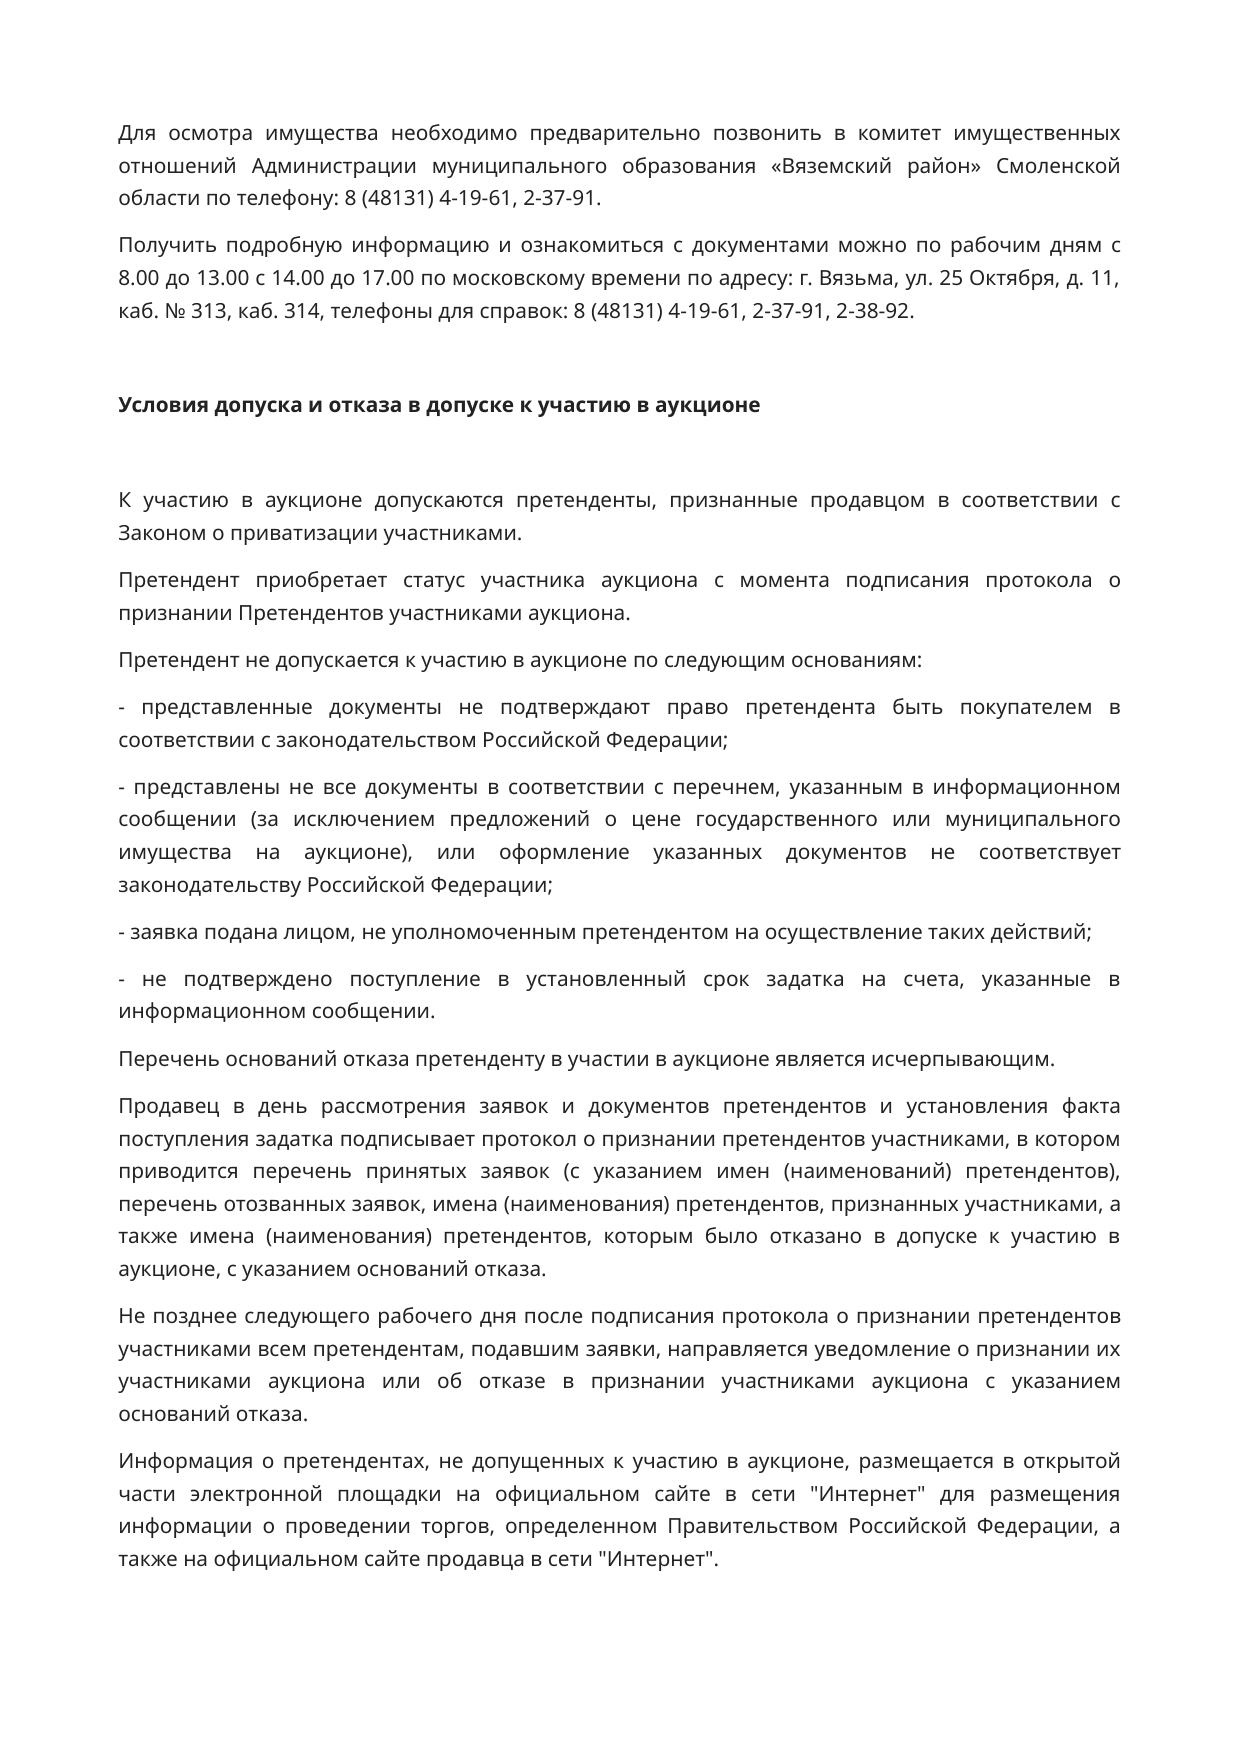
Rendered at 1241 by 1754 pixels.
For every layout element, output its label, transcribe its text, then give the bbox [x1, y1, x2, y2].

text Получить подробную информацию и ознакомиться с документами можно по рабочим дням с 8.00 до 13.00 с 14.00 до 17.00 по московскому времени по адресу: г. Вязьма, ул. 25 Октября, д. 11, каб. № 313, каб. 314, телефоны для справок: 8 (48131) 4-19-61, 2-37-91, 2-38-92. [118, 231, 1122, 324]
text К участию в аукционе допускаются претенденты, признанные продавцом в соответствии с Законом о приватизации участниками. [118, 485, 1122, 546]
text - не подтверждено поступление в установленный срок задатка на счета, указанные в информационном сообщении. [118, 964, 1122, 1025]
text Для осмотра имущества необходимо предварительно позвонить в комитет имущественных отношений Администрации муниципального образования «Вяземский район» Смоленской области по телефону: 8 (48131) 4-19-61, 2-37-91. [118, 118, 1122, 212]
text Претендент приобретает статус участника аукциона с момента подписания протокола о признании Претендентов участниками аукциона. [118, 565, 1122, 626]
text Информация о претендентах, не допущенных к участию в аукционе, размещается в открытой части электронной площадки на официальном сайте в сети "Интернет" для размещения информации о проведении торгов, определенном Правительством Российской Федерации, а также на официальном сайте продавца в сети "Интернет". [118, 1446, 1122, 1572]
text - представлены не все документы в соответствии с перечнем, указанным в информационном сообщении (за исключением предложений о цене государственного или муниципального имущества на аукционе), или оформление указанных документов не соответствует законодательству Российской Федерации; [118, 772, 1122, 898]
text Не позднее следующего рабочего дня после подписания протокола о признании претендентов участниками всем претендентам, подавшим заявки, направляется уведомление о признании их участниками аукциона или об отказе в признании участниками аукциона с указанием оснований отказа. [118, 1301, 1122, 1427]
text - заявка подана лицом, не уполномоченным претендентом на осуществление таких действий; [118, 917, 1122, 945]
text Условия допуска и отказа в допуске к участию в аукционе [118, 391, 1122, 419]
text Претендент не допускается к участию в аукционе по следующим основаниям: [118, 645, 1122, 673]
text Продавец в день рассмотрения заявок и документов претендентов и установления факта поступления задатка подписывает протокол о признании претендентов участниками, в котором приводится перечень принятых заявок (с указанием имен (наименований) претендентов), перечень отозванных заявок, имена (наименования) претендентов, признанных участниками, а также имена (наименования) претендентов, которым было отказано в допуске к участию в аукционе, с указанием оснований отказа. [118, 1091, 1122, 1282]
text Перечень оснований отказа претенденту в участии в аукционе является исчерпывающим. [118, 1044, 1122, 1072]
text - представленные документы не подтверждают право претендента быть покупателем в соответствии с законодательством Российской Федерации; [118, 692, 1122, 753]
